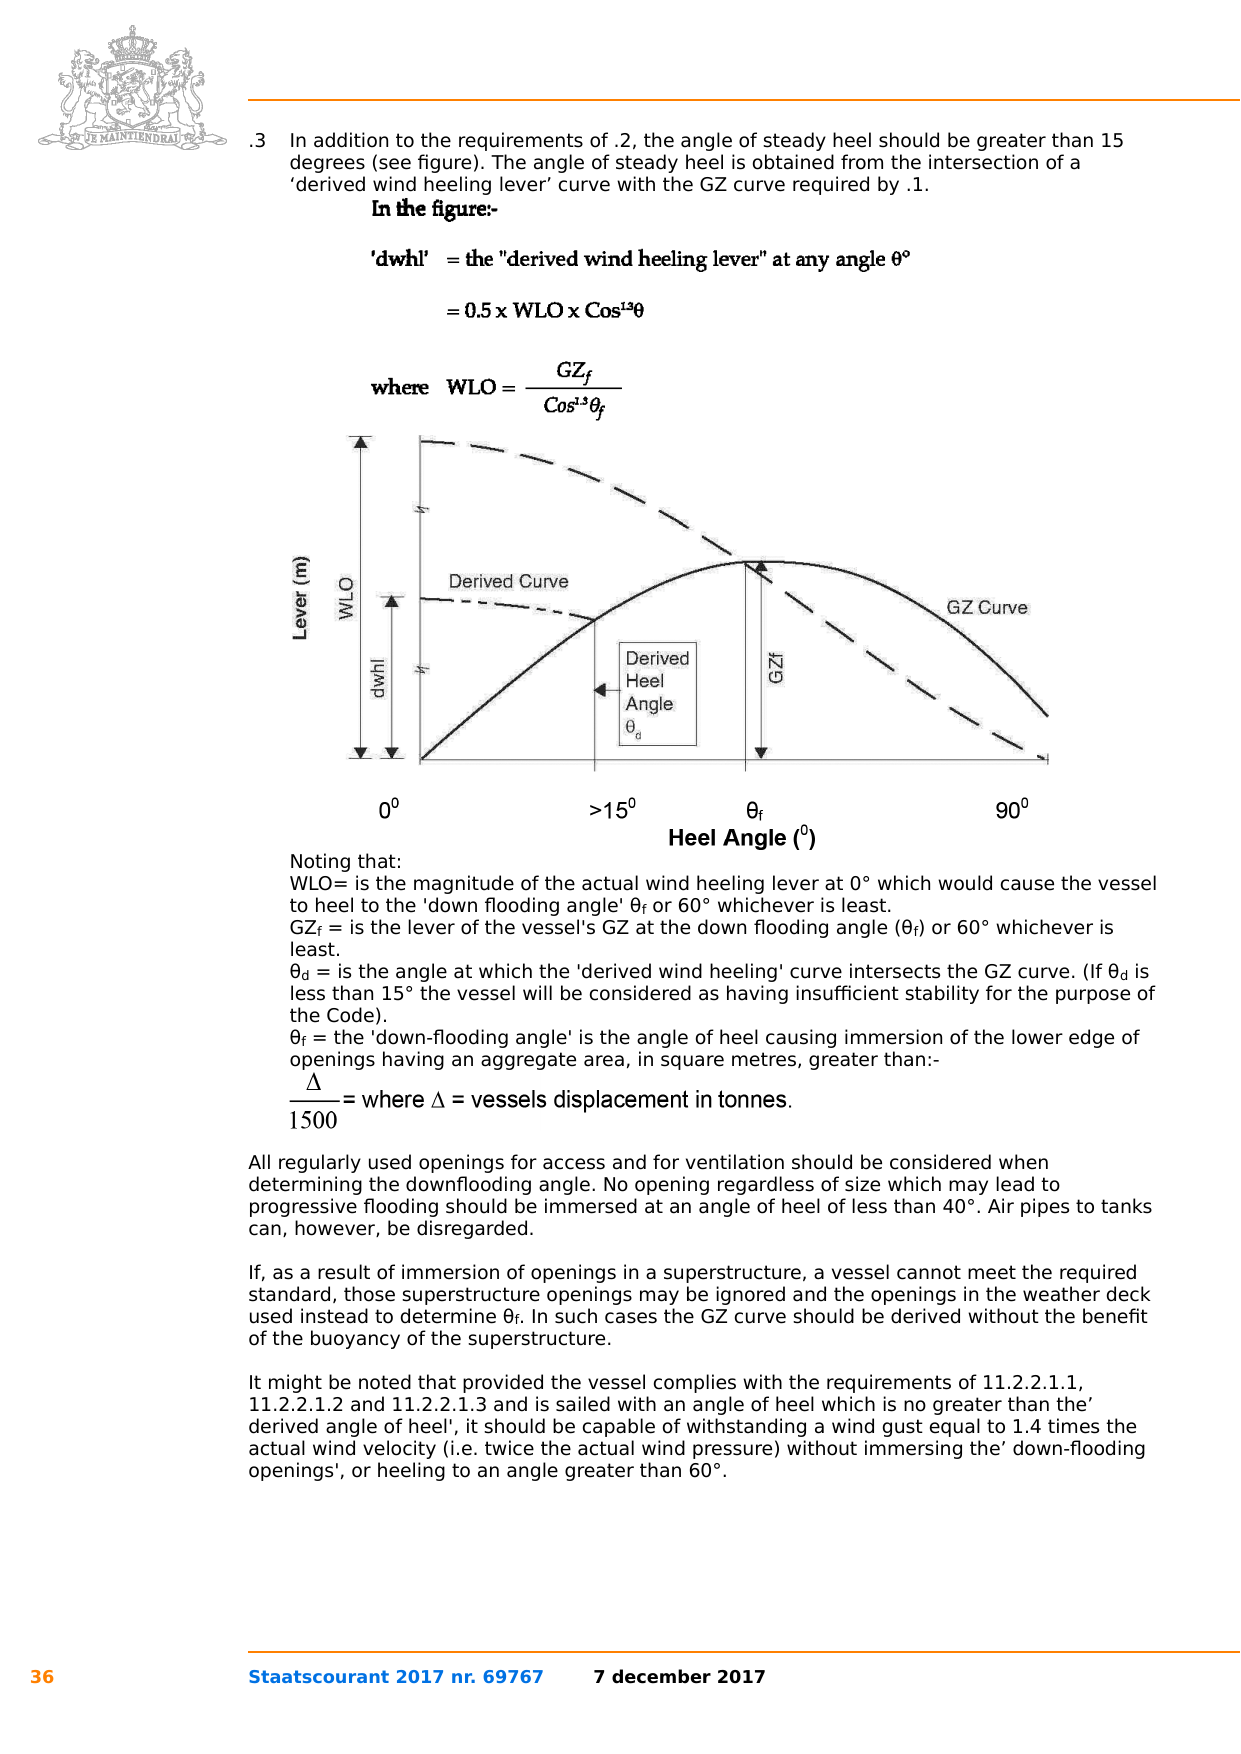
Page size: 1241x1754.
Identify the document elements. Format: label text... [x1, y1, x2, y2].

text It might be noted that provided the vessel complies with the requirements of 11.2.2.1.1, 11.2.2.1.2 and 11.2.2.1.3 and is sailed with an angle of heel which is no greater than the’ derived angle of heel', it should be capable of withstanding a wind gust equal to 1.4 times the actual wind velocity (i.e. twice the actual wind pressure) without immersing the’ down-flooding openings', or heeling to an angle greater than 60°. [248, 1372, 1163, 1482]
text θf = the 'down-flooding angle' is the angle of heel causing immersion of the lower edge of openings having an aggregate area, in square metres, greater than:- [289, 1027, 1163, 1130]
text .3 In addition to the requirements of .2, the angle of steady heel should be greater than 15 degrees (see figure). The angle of steady heel is obtained from the intersection of a ‘derived wind heeling lever’ curve with the GZ curve required by .1. [248, 130, 1163, 851]
text θd = is the angle at which the 'derived wind heeling' curve intersects the GZ curve. (If θd is less than 15° the vessel will be considered as having insufficient stability for the purpose of the Code). [289, 961, 1163, 1027]
text Noting that: [289, 851, 1163, 873]
text All regularly used openings for access and for ventilation should be considered when determining the downflooding angle. No opening regardless of size which may lead to progressive flooding should be immersed at an angle of heel of less than 40°. Air pipes to tanks can, however, be disregarded. [248, 1152, 1163, 1240]
text GZf = is the lever of the vessel's GZ at the down flooding angle (θf) or 60° whichever is least. [289, 917, 1163, 961]
text WLO= is the magnitude of the actual wind heeling lever at 0° which would cause the vessel to heel to the 'down flooding angle' θf or 60° whichever is least. [289, 873, 1163, 917]
picture [289, 1071, 792, 1131]
picture [38, 25, 227, 150]
text If, as a result of immersion of openings in a superstructure, a vessel cannot meet the required standard, those superstructure openings may be ignored and the openings in the weather deck used instead to determine θf. In such cases the GZ curve should be derived without the benefit of the buoyancy of the superstructure. [248, 1262, 1163, 1350]
picture [289, 195, 1052, 852]
